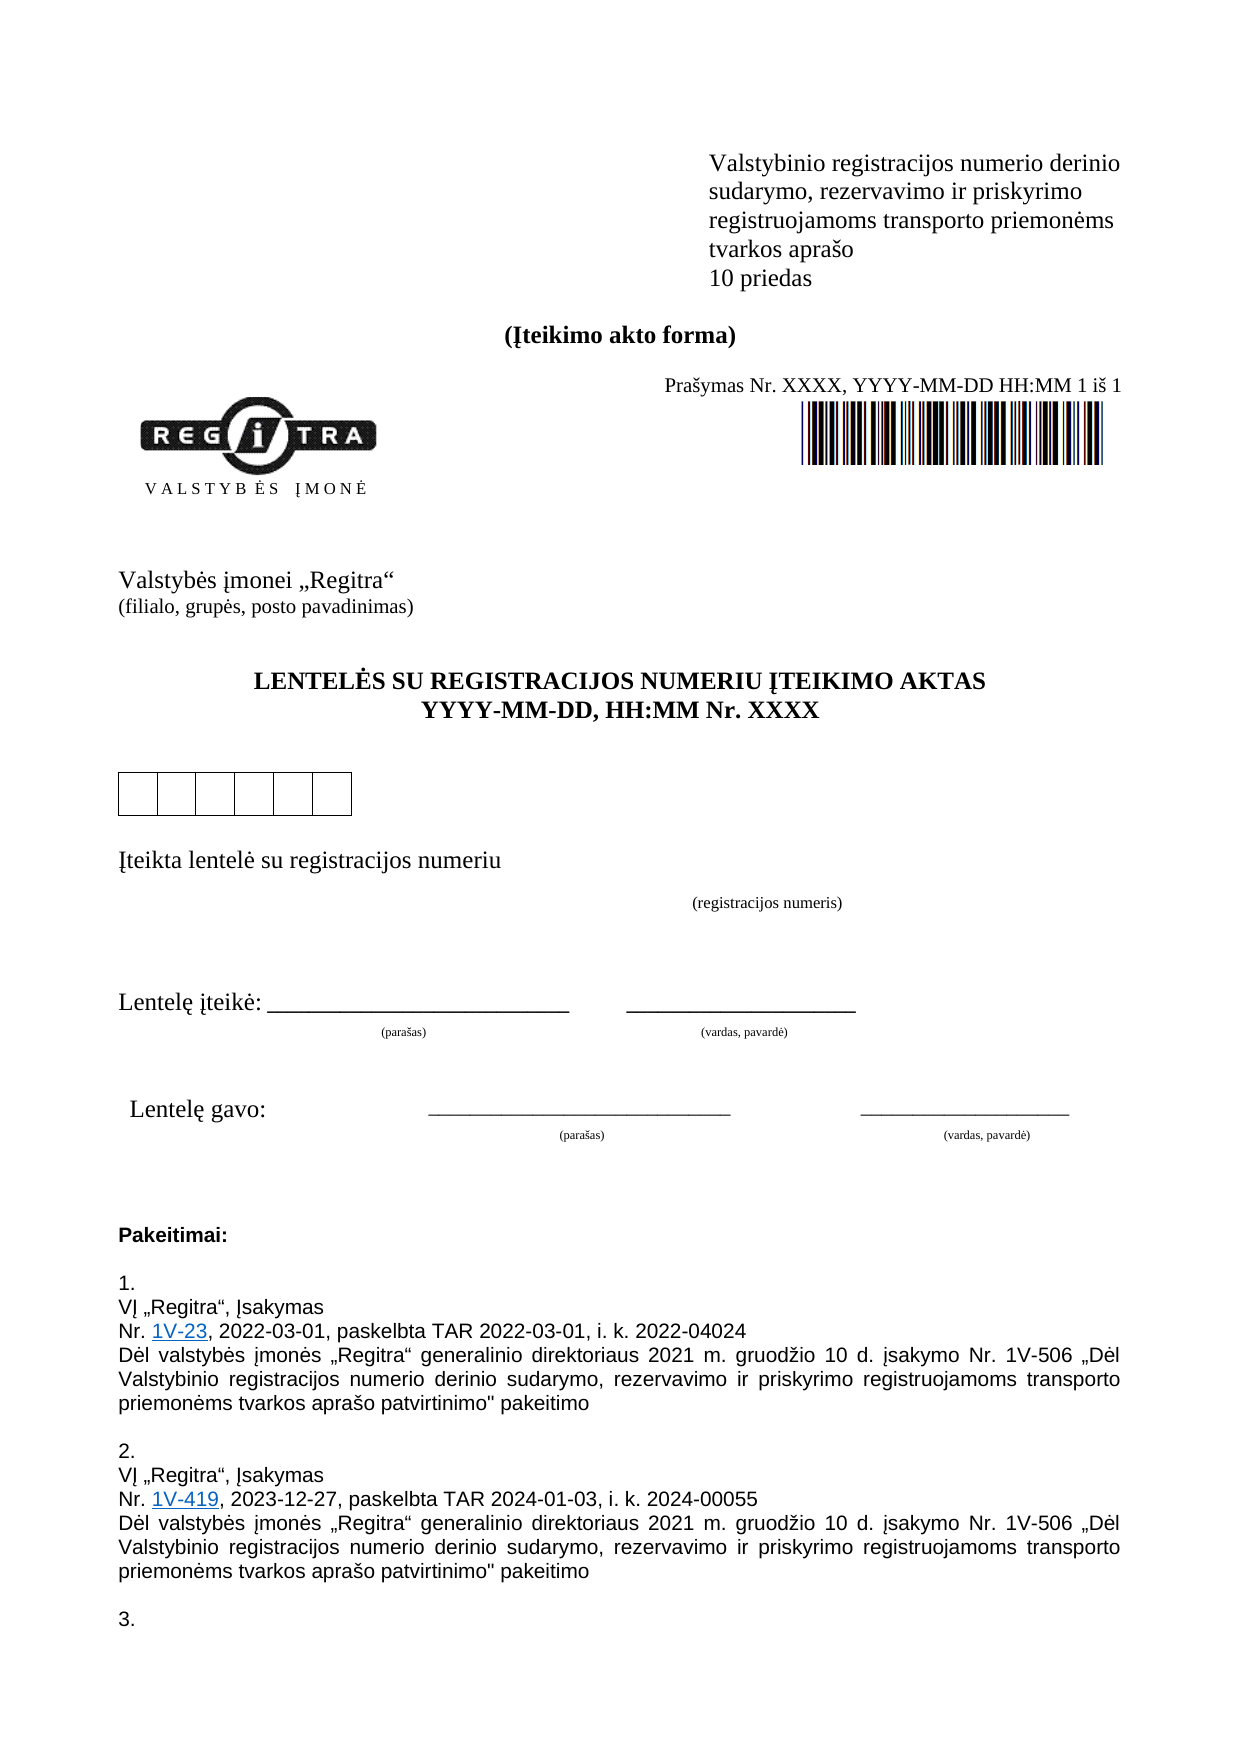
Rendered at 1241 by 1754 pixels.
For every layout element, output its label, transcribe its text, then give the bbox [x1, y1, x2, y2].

table_header [158, 773, 195, 815]
text (filialo, grupės, posto pavadinimas) [118, 594, 1122, 618]
table_cell [129, 522, 1123, 565]
text Įteikta lentelė su registracijos numeriu [118, 845, 1122, 874]
text 3. [118, 1607, 1122, 1631]
text 2. [118, 1439, 1122, 1463]
text VĮ „Regitra“, Įsakymas [118, 1295, 1122, 1319]
text Lentelę įteikė: _____________________________ ______________________ [118, 987, 1122, 1016]
text Prašymas Nr. XXXX, YYYY-MM-DD HH:MM 1 iš 1 [118, 373, 1122, 397]
table_cell (vardas, pavardė) [852, 1123, 1122, 1147]
text Valstybės įmonei „Regitra“ [118, 565, 1122, 594]
table_header [274, 773, 312, 815]
text Nr. 1V-419, 2023-12-27, paskelbta TAR 2024-01-03, i. k. 2024-00055 [118, 1487, 1122, 1511]
text YYYY-MM-DD, HH:MM Nr. XXXX [118, 695, 1122, 724]
text (registracijos numeris) [118, 893, 1122, 912]
text Pakeitimai: [118, 1223, 1122, 1247]
table_cell [686, 1123, 852, 1147]
text VĮ „Regitra“, Įsakymas [118, 1463, 1122, 1487]
text Nr. 1V-23, 2022-03-01, paskelbta TAR 2022-03-01, i. k. 2022-04024 [118, 1319, 1122, 1343]
table_header [235, 773, 273, 815]
text LENTELĖS SU REGISTRACIJOS NUMERIU ĮTEIKIMO AKTAS [118, 666, 1122, 695]
table_header V A L S T Y B Ė S Į M O N Ė [129, 397, 506, 522]
table_cell (parašas) [417, 1123, 686, 1147]
table_header [196, 773, 234, 815]
text 10 priedas [709, 263, 1122, 291]
table_header [506, 397, 1123, 522]
table_header [119, 773, 157, 815]
table_header [820, 1094, 849, 1123]
table_header [313, 773, 351, 815]
text Dėl valstybės įmonės „Regitra“ generalinio direktoriaus 2021 m. gruodžio 10 d. įsakymo Nr. 1V-506 „Dėl Valstybinio registracijos numerio derinio sudarymo, rezervavimo ir priskyrimo registruojamoms transporto priemonėms tvarkos aprašo patvirtinimo" pakeitimo [118, 1343, 1122, 1415]
table_cell [118, 1123, 417, 1147]
table_header Lentelę gavo: [118, 1094, 417, 1123]
text tvarkos aprašo [709, 234, 1122, 263]
text (parašas) (vardas, pavardė) [118, 1025, 1122, 1039]
text Valstybinio registracijos numerio derinio [709, 148, 1122, 176]
text sudarymo, rezervavimo ir priskyrimo [709, 176, 1122, 205]
table_header ____________________ [849, 1094, 1120, 1123]
text 1. [118, 1271, 1122, 1295]
text Dėl valstybės įmonės „Regitra“ generalinio direktoriaus 2021 m. gruodžio 10 d. įsakymo Nr. 1V-506 „Dėl Valstybinio registracijos numerio derinio sudarymo, rezervavimo ir priskyrimo registruojamoms transporto priemonėms tvarkos aprašo patvirtinimo" pakeitimo [118, 1511, 1122, 1583]
text (Įteikimo akto forma) [118, 320, 1122, 349]
text registruojamoms transporto priemonėms [709, 205, 1122, 234]
table_header _____________________________ [417, 1094, 820, 1123]
